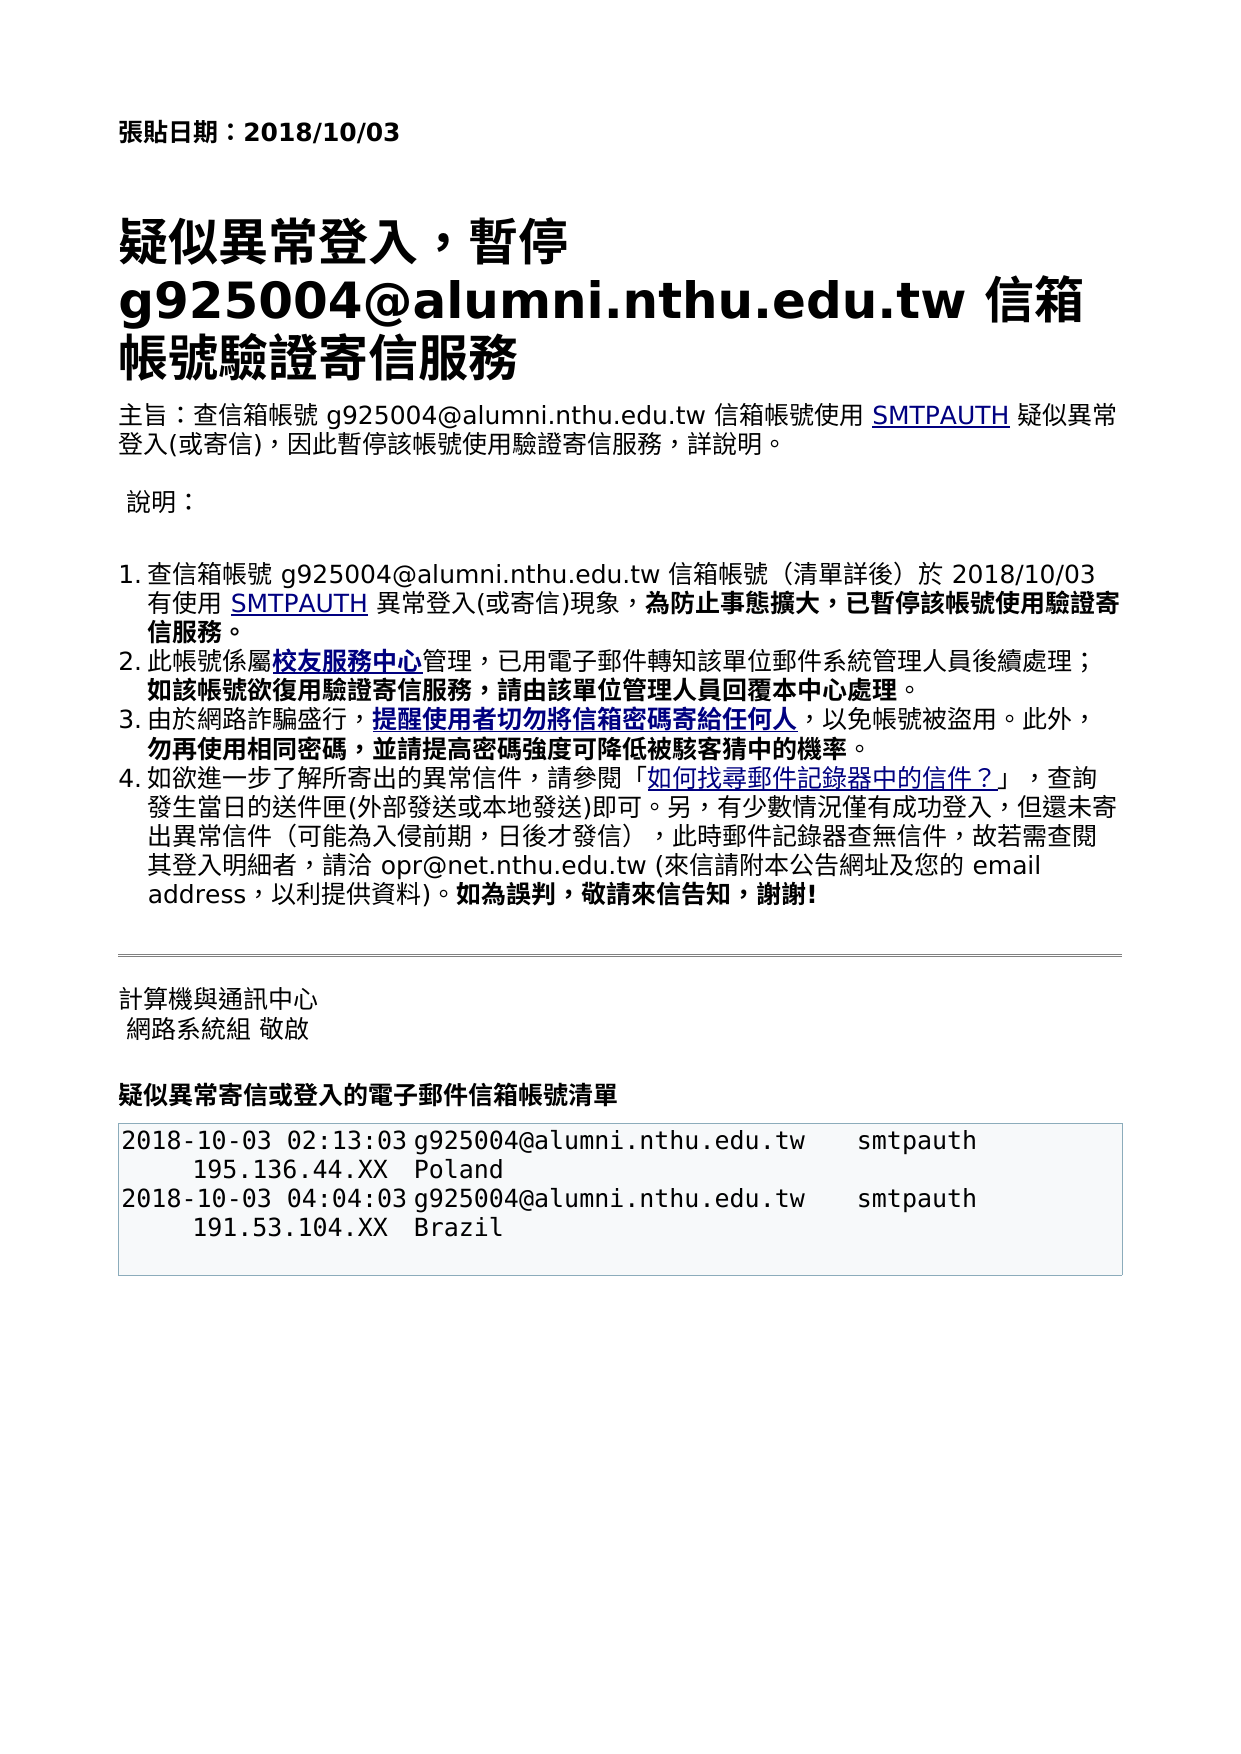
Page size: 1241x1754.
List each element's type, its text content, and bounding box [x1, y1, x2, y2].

subtitle 疑似異常寄信或登入的電子郵件信箱帳號清單 [118, 1081, 1122, 1111]
text 計算機與通訊中心 網路系統組 敬啟 [118, 986, 1122, 1044]
list 此帳號係屬校友服務中心管理，已用電子郵件轉知該單位郵件系統管理人員後續處理；如該帳號欲復用驗證寄信服務，請由該單位管理人員回覆本中心處理。 [118, 647, 1122, 706]
list 查信箱帳號 g925004@alumni.nthu.edu.tw 信箱帳號（清單詳後）於 2018/10/03 有使用 SMTPAUTH 異常登入(或寄信)現象，為防止事態擴大，已暫停該帳號使用驗證寄信服務。 [118, 560, 1122, 647]
list 如欲進一步了解所寄出的異常信件，請參閱「如何找尋郵件記錄器中的信件？」，查詢發生當日的送件匣(外部發送或本地發送)即可。另，有少數情況僅有成功登入，但還未寄出異常信件（可能為入侵前期，日後才發信），此時郵件記錄器查無信件，故若需查閱其登入明細者，請洽 opr@net.nthu.edu.tw (來信請附本公告網址及您的 email address，以利提供資料)。如為誤判，敬請來信告知，謝謝! [118, 764, 1122, 910]
text 2018-10-03 02:13:03 g925004@alumni.nthu.edu.tw smtpauth 195.136.44.XX Poland 2018-10-03 04:04:03 g925004@alumni.nthu.edu.tw smtpauth 191.53.104.XX Brazil [119, 1124, 1122, 1275]
subtitle 疑似異常登入，暫停 g925004@alumni.nthu.edu.tw 信箱帳號驗證寄信服務 [118, 214, 1122, 389]
text 主旨：查信箱帳號 g925004@alumni.nthu.edu.tw 信箱帳號使用 SMTPAUTH 疑似異常登入(或寄信)，因此暫停該帳號使用驗證寄信服務，詳說明。 說明： [118, 401, 1122, 518]
text 張貼日期：2018/10/03 [118, 118, 1122, 176]
list 由於網路詐騙盛行，提醒使用者切勿將信箱密碼寄給任何人，以免帳號被盜用。此外，勿再使用相同密碼，並請提高密碼強度可降低被駭客猜中的機率。 [118, 706, 1122, 764]
